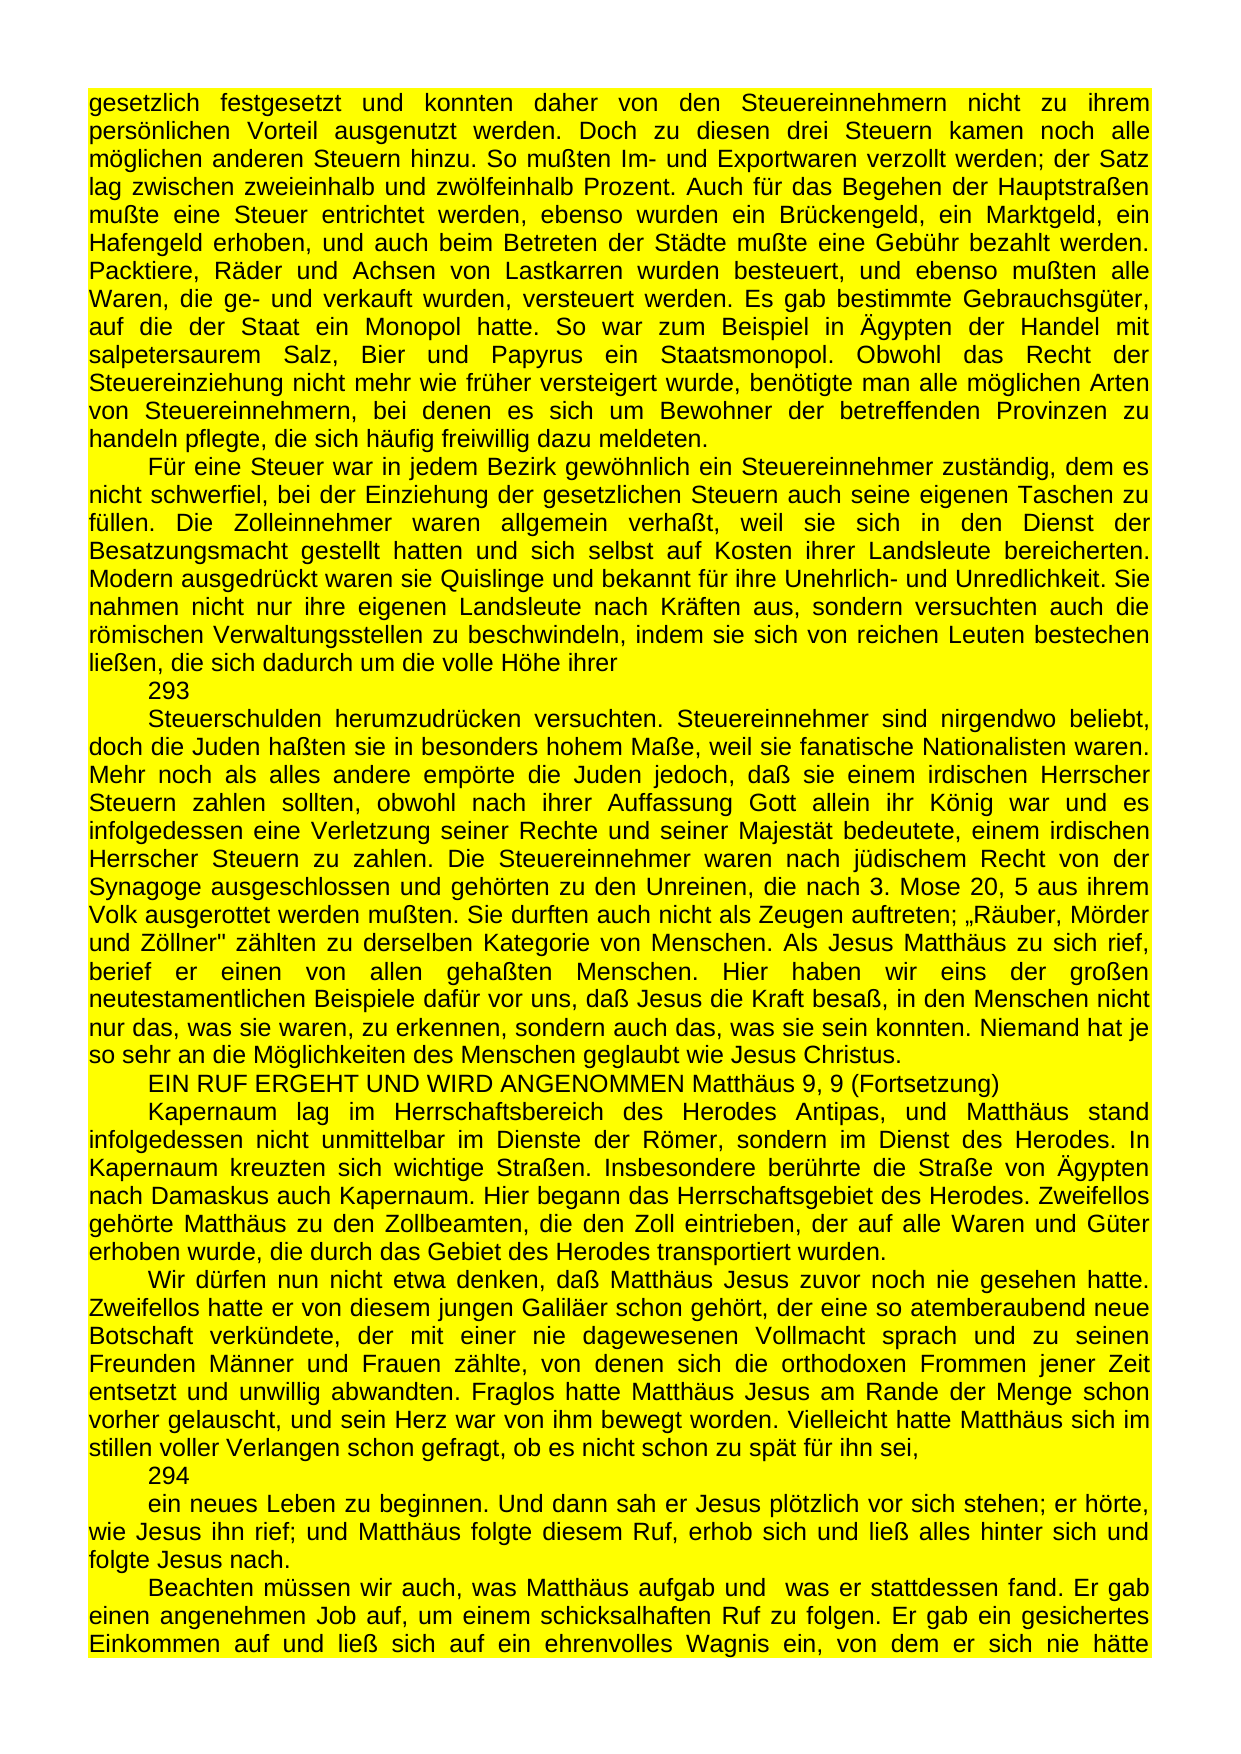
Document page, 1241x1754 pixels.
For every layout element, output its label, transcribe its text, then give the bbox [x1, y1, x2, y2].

text Wir dürfen nun nicht etwa denken, daß Matthäus Jesus zuvor noch nie gesehen hatte. Zweifellos hatte er von diesem jungen Galiläer schon gehört, der eine so atemberaubend neue Botschaft verkündete, der mit einer nie dagewesenen Vollmacht sprach und zu seinen Freunden Männer und Frauen zählte, von denen sich die orthodoxen Frommen jener Zeit entsetzt und unwillig abwandten. Fraglos hatte Matthäus Jesus am Rande der Menge schon vorher gelauscht, und sein Herz war von ihm bewegt worden. Vielleicht hatte Matthäus sich im stillen voller Verlangen schon gefragt, ob es nicht schon zu spät für ihn sei, [88, 1265, 1152, 1462]
text Beachten müssen wir auch, was Matthäus aufgab und was er stattdessen fand. Er gab einen angenehmen Job auf, um einem schicksalhaften Ruf zu folgen. Er gab ein gesichertes Einkommen auf und ließ sich auf ein ehrenvolles Wagnis ein, von dem er sich nie hätte [88, 1574, 1152, 1658]
text Für eine Steuer war in jedem Bezirk gewöhnlich ein Steuereinnehmer zuständig, dem es nicht schwerfiel, bei der Einziehung der gesetzlichen Steuern auch seine eigenen Taschen zu füllen. Die Zolleinnehmer waren allgemein verhaßt, weil sie sich in den Dienst der Besatzungsmacht gestellt hatten und sich selbst auf Kosten ihrer Landsleute bereicherten. Modern ausgedrückt waren sie Quislinge und bekannt für ihre Unehrlich- und Unredlichkeit. Sie nahmen nicht nur ihre eigenen Landsleute nach Kräften aus, sondern versuchten auch die römischen Verwaltungsstellen zu beschwindeln, indem sie sich von reichen Leuten bestechen ließen, die sich dadurch um die volle Höhe ihrer [88, 453, 1152, 677]
text 294 [88, 1462, 1152, 1489]
text Steuerschulden herumzudrücken versuchten. Steuereinnehmer sind nirgendwo beliebt, doch die Juden haßten sie in besonders hohem Maße, weil sie fanatische Nationalisten waren. Mehr noch als alles andere empörte die Juden jedoch, daß sie einem irdischen Herrscher Steuern zahlen sollten, obwohl nach ihrer Auffassung Gott allein ihr König war und es infolgedessen eine Verletzung seiner Rechte und seiner Majestät bedeutete, einem irdischen Herrscher Steuern zu zahlen. Die Steuereinnehmer waren nach jüdischem Recht von der Synagoge ausgeschlossen und gehörten zu den Unreinen, die nach 3. Mose 20, 5 aus ihrem Volk ausgerottet werden mußten. Sie durften auch nicht als Zeugen auftreten; „Räuber, Mörder und Zöllner" zählten zu derselben Kategorie von Menschen. Als Jesus Matthäus zu sich rief, berief er einen von allen gehaßten Menschen. Hier haben wir eins der großen neutestamentlichen Beispiele dafür vor uns, daß Jesus die Kraft besaß, in den Menschen nicht nur das, was sie waren, zu erkennen, sondern auch das, was sie sein konnten. Niemand hat je so sehr an die Möglichkeiten des Menschen geglaubt wie Jesus Christus. [88, 705, 1152, 1069]
text EIN RUF ERGEHT UND WIRD ANGENOMMEN Matthäus 9, 9 (Fortsetzung) [88, 1069, 1152, 1097]
text Kapernaum lag im Herrschaftsbereich des Herodes Antipas, und Matthäus stand infolgedessen nicht unmittelbar im Dienste der Römer, sondern im Dienst des Herodes. In Kapernaum kreuzten sich wichtige Straßen. Insbesondere berührte die Straße von Ägypten nach Damaskus auch Kapernaum. Hier begann das Herrschaftsgebiet des Herodes. Zweifellos gehörte Matthäus zu den Zollbeamten, die den Zoll eintrieben, der auf alle Waren und Güter erhoben wurde, die durch das Gebiet des Herodes transportiert wurden. [88, 1097, 1152, 1265]
text 293 [88, 677, 1152, 705]
text ein neues Leben zu beginnen. Und dann sah er Jesus plötzlich vor sich stehen; er hörte, wie Jesus ihn rief; und Matthäus folgte diesem Ruf, erhob sich und ließ alles hinter sich und folgte Jesus nach. [88, 1489, 1152, 1574]
text gesetzlich festgesetzt und konnten daher von den Steuereinnehmern nicht zu ihrem persönlichen Vorteil ausgenutzt werden. Doch zu diesen drei Steuern kamen noch alle möglichen anderen Steuern hinzu. So mußten Im- und Exportwaren verzollt werden; der Satz lag zwischen zweieinhalb und zwölfeinhalb Prozent. Auch für das Begehen der Hauptstraßen mußte eine Steuer entrichtet werden, ebenso wurden ein Brückengeld, ein Marktgeld, ein Hafengeld erhoben, und auch beim Betreten der Städte mußte eine Gebühr bezahlt werden. Packtiere, Räder und Achsen von Lastkarren wurden besteuert, und ebenso mußten alle Waren, die ge- und verkauft wurden, versteuert werden. Es gab bestimmte Gebrauchsgüter, auf die der Staat ein Monopol hatte. So war zum Beispiel in Ägypten der Handel mit salpetersaurem Salz, Bier und Papyrus ein Staatsmonopol. Obwohl das Recht der Steuereinziehung nicht mehr wie früher versteigert wurde, benötigte man alle möglichen Arten von Steuereinnehmern, bei denen es sich um Bewohner der betreffenden Provinzen zu handeln pflegte, die sich häufig freiwillig dazu meldeten. [88, 88, 1152, 453]
